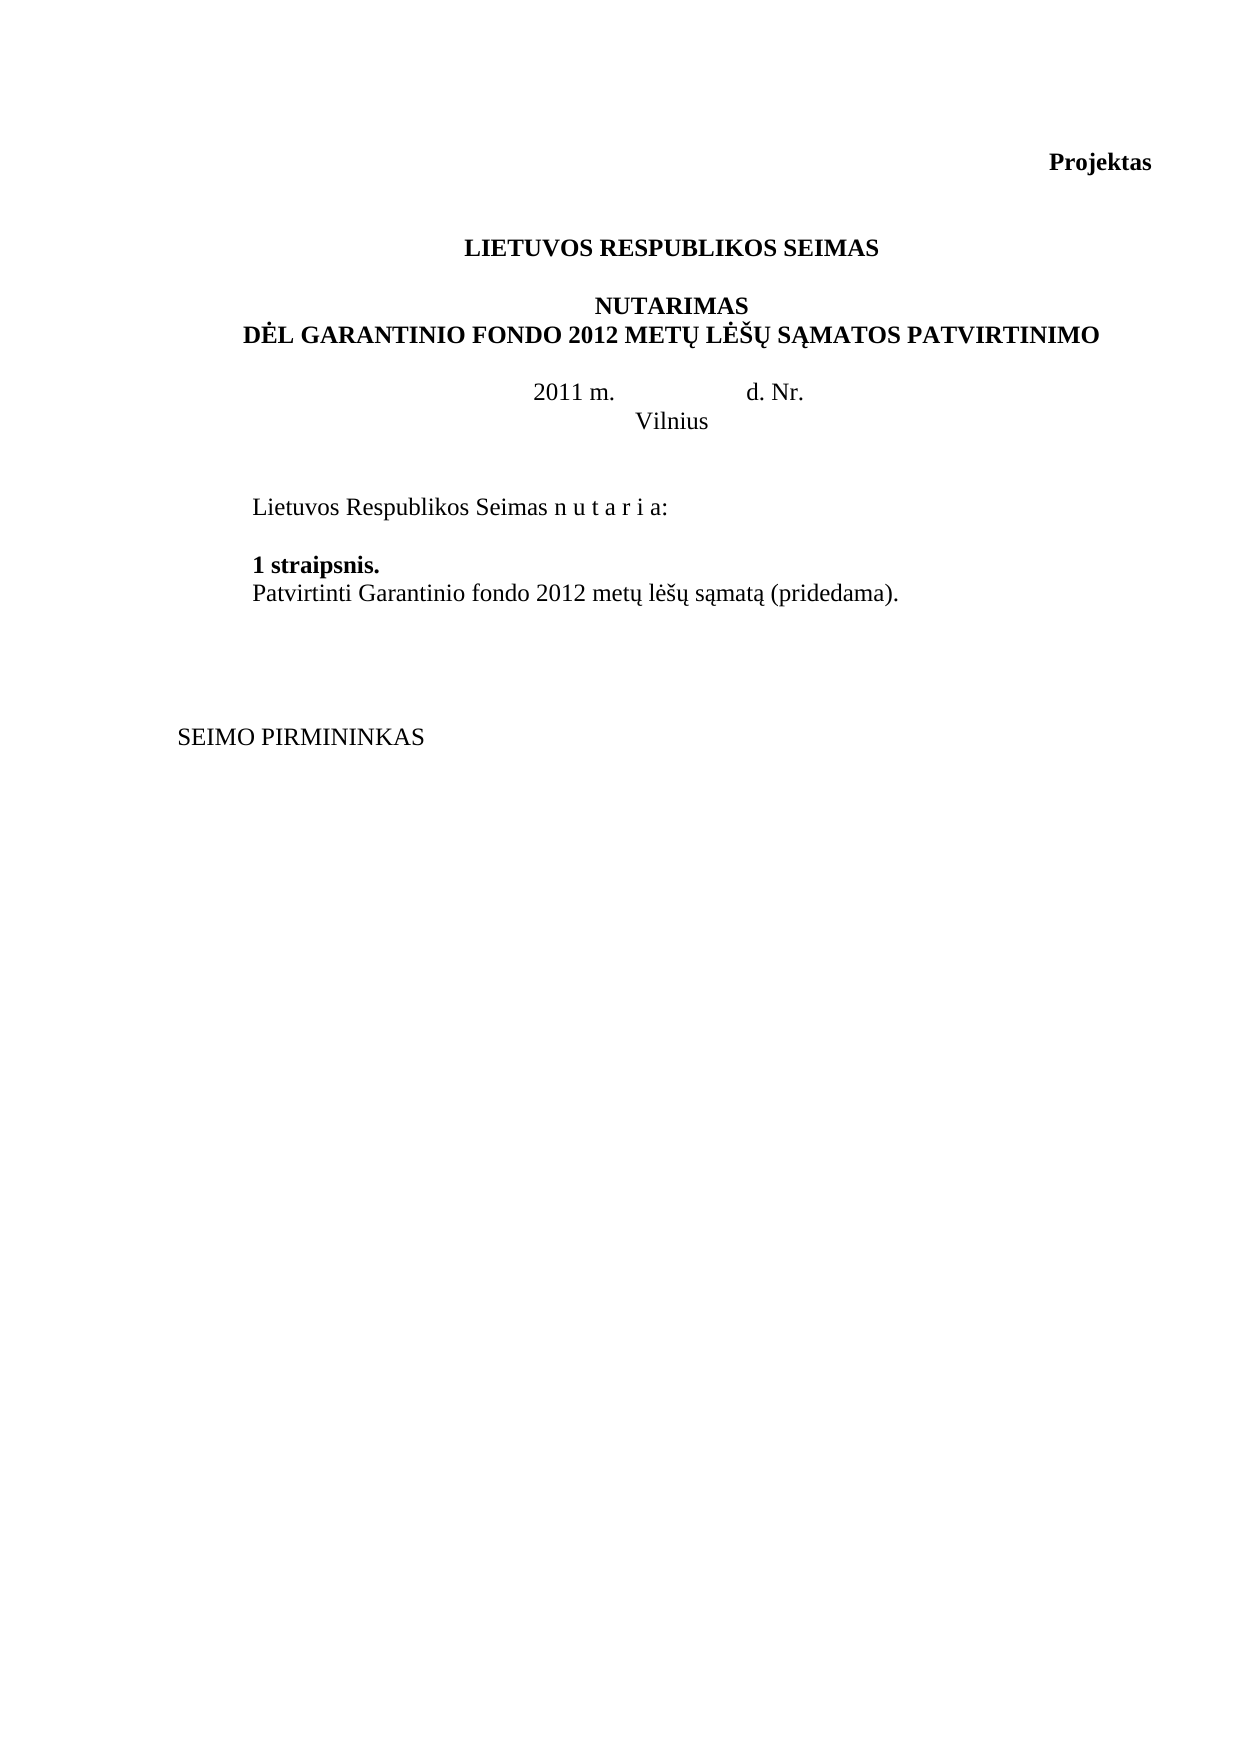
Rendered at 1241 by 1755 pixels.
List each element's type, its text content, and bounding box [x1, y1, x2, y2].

text 1 straipsnis. [177, 550, 1166, 578]
text NUTARIMAS [177, 291, 1166, 320]
text Lietuvos Respublikos Seimas nutaria: [177, 492, 1166, 521]
text Vilnius [177, 406, 1166, 435]
text DĖL GARANTINIO FONDO 2012 METŲ LĖŠŲ SĄMATOS PATVIRTINIMO [177, 320, 1166, 348]
text LIETUVOS RESPUBLIKOS SEIMAS [177, 233, 1166, 262]
text 2011 m. d. Nr. [177, 377, 1166, 406]
text Projektas [177, 147, 1152, 176]
text SEIMO PIRMININKas [177, 722, 1166, 751]
text Patvirtinti Garantinio fondo 2012 metų lėšų sąmatą (pridedama). [177, 578, 1166, 607]
